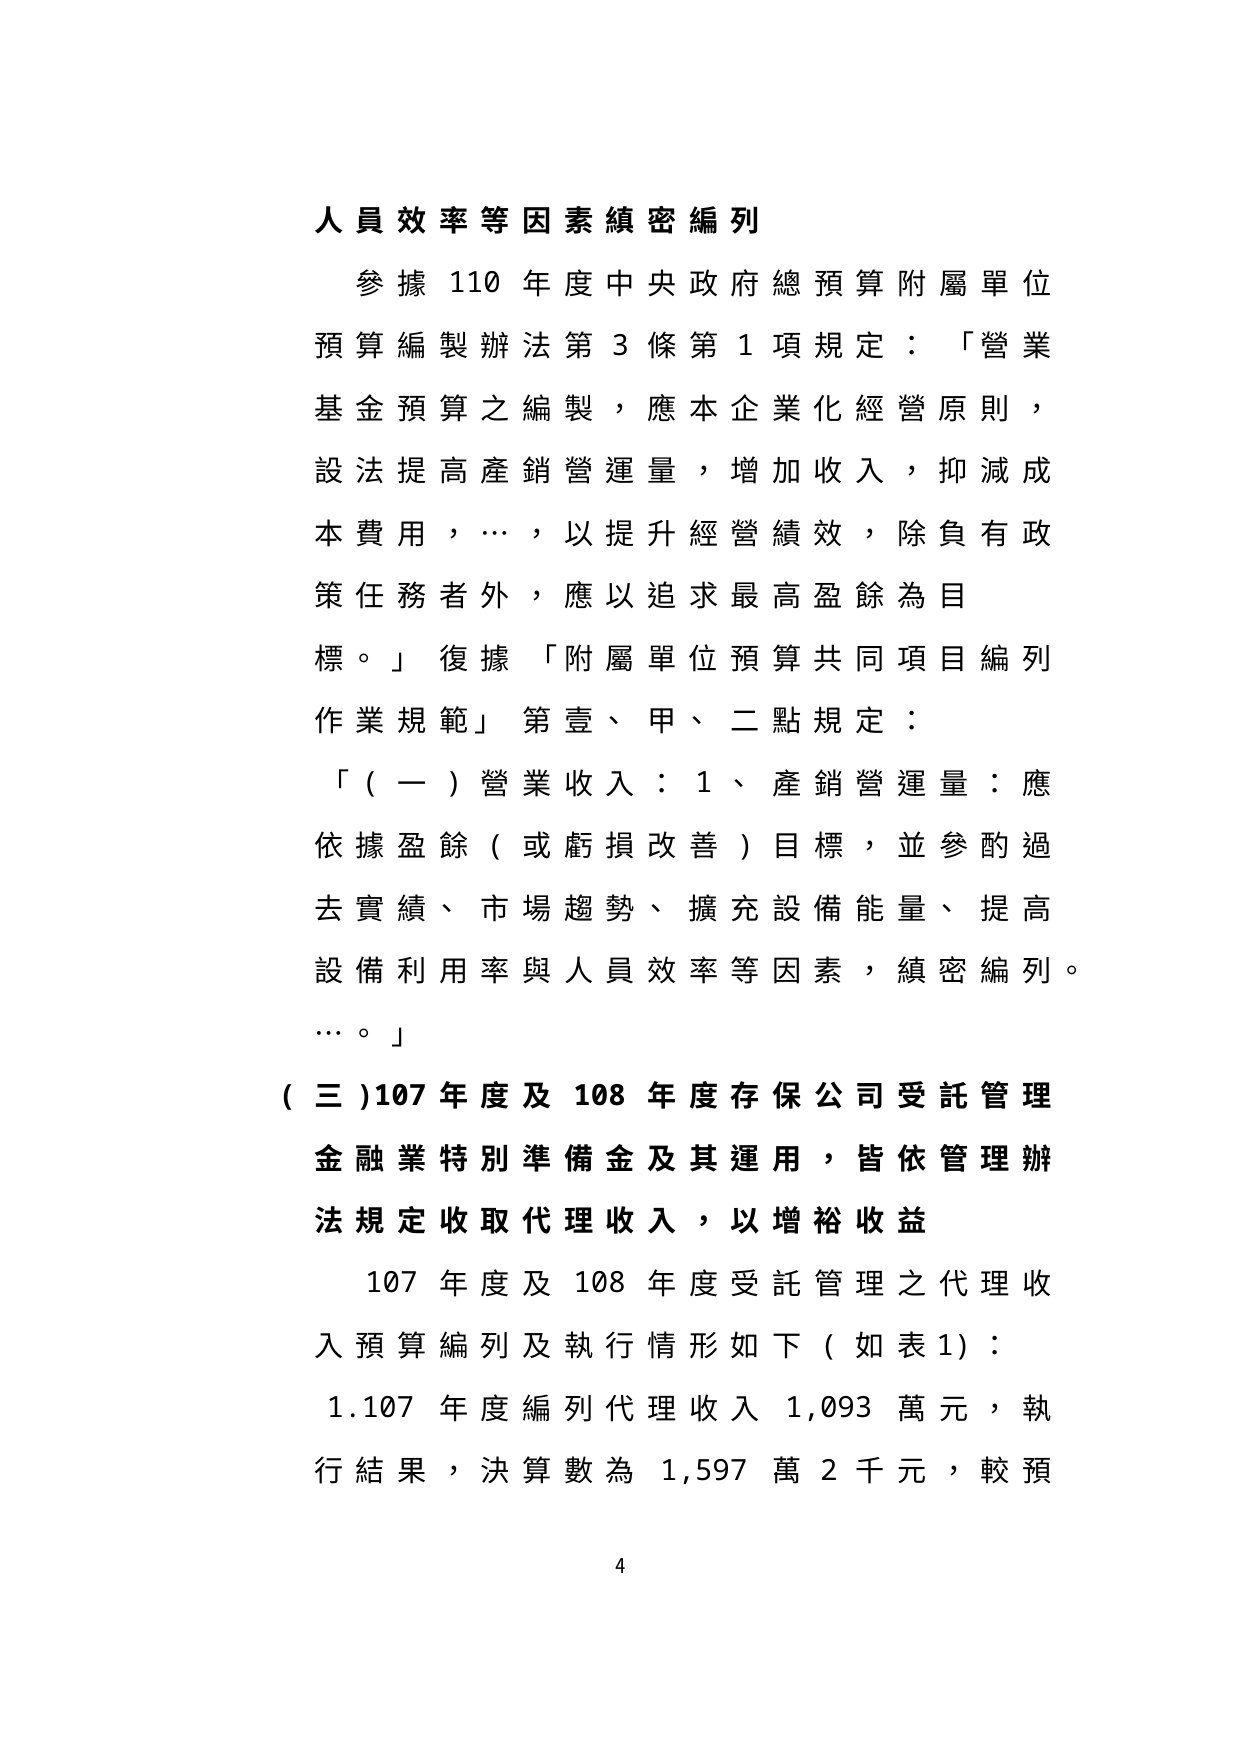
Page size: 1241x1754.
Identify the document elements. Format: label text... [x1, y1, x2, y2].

text 人員效率等因素縝密編列 [242, 177, 1058, 240]
text 參據110年度中央政府總預算附屬單位預算編製辦法第3條第1項規定：「營業基金預算之編製，應本企業化經營原則，設法提高產銷營運量，增加收入，抑減成本費用，…，以提升經營績效，除負有政策任務者外，應以追求最高盈餘為目標。」復據「附屬單位預算共同項目編列作業規範」第壹、甲、二點規定：「(一)營業收入：1、產銷營運量：應依據盈餘(或虧損改善)目標，並參酌過去實績、市場趨勢、擴充設備能量、提高設備利用率與人員效率等因素，縝密編列。…。」 [271, 240, 1058, 1052]
text (三)107年度及108年度存保公司受託管理金融業特別準備金及其運用，皆依管理辦法規定收取代理收入，以增裕收益 [242, 1052, 1058, 1240]
text 1.107年度編列代理收入1,093萬元，執行結果，決算數為1,597萬2千元，較預 [271, 1365, 1058, 1490]
text 107年度及108年度受託管理之代理收入預算編列及執行情形如下(如表1)： [271, 1240, 1058, 1365]
